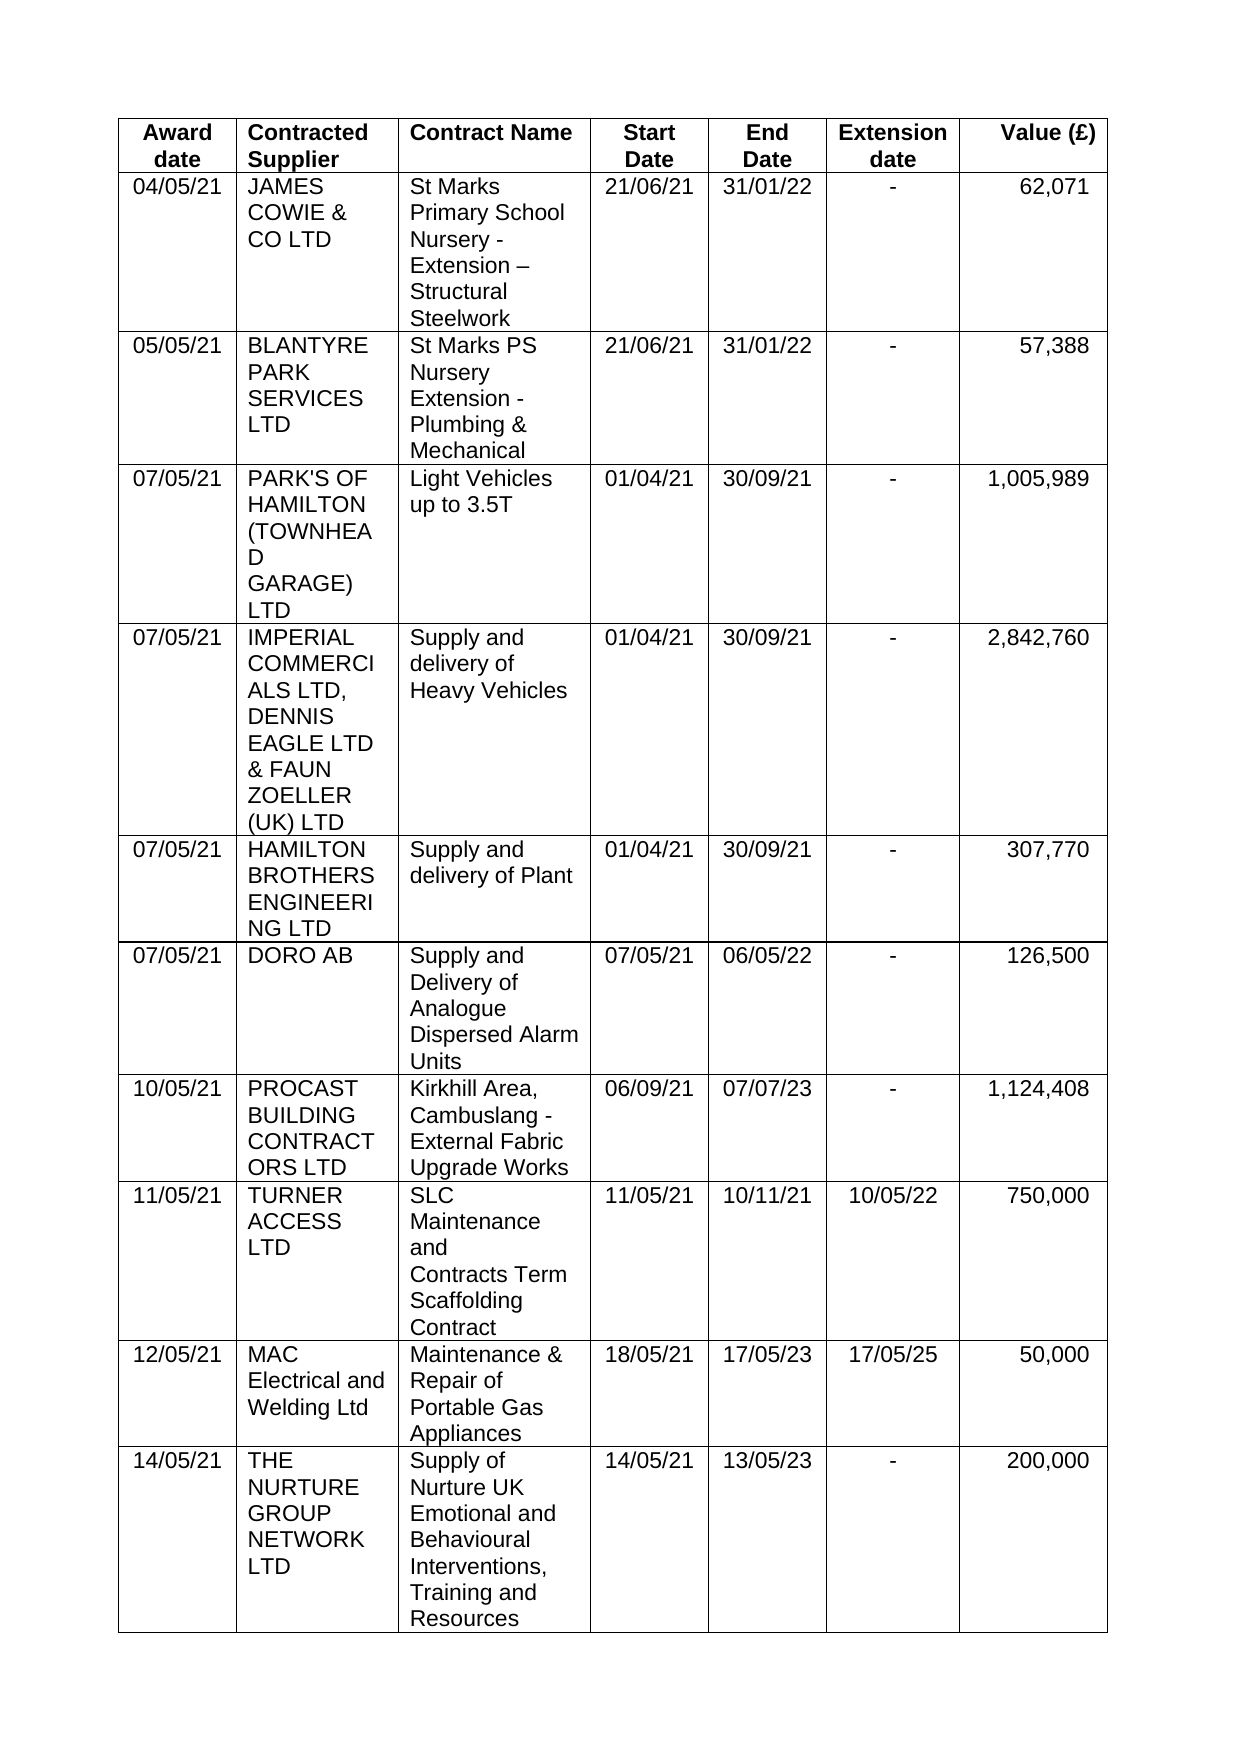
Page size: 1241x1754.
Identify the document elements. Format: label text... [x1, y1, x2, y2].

table_cell 57,388 [960, 332, 1107, 464]
table_cell Supply and delivery of Heavy Vehicles [399, 624, 590, 835]
table_cell 30/09/21 [709, 836, 826, 941]
table_cell 07/05/21 [119, 624, 236, 835]
table_cell 06/05/22 [709, 943, 826, 1074]
table_cell 01/04/21 [591, 836, 708, 941]
table_cell 30/09/21 [709, 624, 826, 835]
table_cell Supply and delivery of Plant [399, 836, 590, 941]
table_cell - [827, 1447, 959, 1632]
table_cell 07/05/21 [119, 836, 236, 941]
table_cell 62,071 [960, 173, 1107, 331]
table_cell - [827, 465, 959, 623]
table_cell 14/05/21 [119, 1447, 236, 1632]
table_cell 30/09/21 [709, 465, 826, 623]
table_cell 01/04/21 [591, 624, 708, 835]
table_cell - [827, 1075, 959, 1181]
table_header Start Date [591, 119, 708, 172]
table_cell 11/05/21 [591, 1182, 708, 1340]
table_cell Light Vehicles up to 3.5T [399, 465, 590, 623]
table_cell JAMES COWIE & CO LTD [237, 173, 398, 331]
table_cell 07/05/21 [591, 943, 708, 1074]
table_cell 1,124,408 [960, 1075, 1107, 1181]
table_cell Supply of Nurture UK Emotional and Behavioural Interventions, Training and Resources [399, 1447, 590, 1632]
table_cell 200,000 [960, 1447, 1107, 1632]
table_cell 307,770 [960, 836, 1107, 941]
table_cell 01/04/21 [591, 465, 708, 623]
table_cell 31/01/22 [709, 332, 826, 464]
table_cell 10/05/21 [119, 1075, 236, 1181]
table_cell BLANTYRE PARK SERVICES LTD [237, 332, 398, 464]
table_header End Date [709, 119, 826, 172]
table_header Award date [119, 119, 236, 172]
table_cell 126,500 [960, 943, 1107, 1074]
table_cell 13/05/23 [709, 1447, 826, 1632]
table_cell 31/01/22 [709, 173, 826, 331]
table_header Value (£) [960, 119, 1107, 172]
table_cell 2,842,760 [960, 624, 1107, 835]
table_cell IMPERIAL COMMERCIALS LTD, DENNIS EAGLE LTD & FAUN ZOELLER (UK) LTD [237, 624, 398, 835]
table_cell 04/05/21 [119, 173, 236, 331]
table_cell DORO AB [237, 943, 398, 1074]
table_cell 10/05/22 [827, 1182, 959, 1340]
table_cell 07/05/21 [119, 465, 236, 623]
table_cell 07/07/23 [709, 1075, 826, 1181]
table_cell 17/05/25 [827, 1341, 959, 1446]
table_cell 07/05/21 [119, 943, 236, 1074]
table_cell HAMILTON BROTHERS ENGINEERING LTD [237, 836, 398, 941]
table_cell 750,000 [960, 1182, 1107, 1340]
table_cell PROCAST BUILDING CONTRACTORS LTD [237, 1075, 398, 1181]
table_cell 18/05/21 [591, 1341, 708, 1446]
table_cell - [827, 624, 959, 835]
table_cell St Marks Primary School Nursery - Extension – Structural Steelwork [399, 173, 590, 331]
table_cell - [827, 943, 959, 1074]
table_cell 05/05/21 [119, 332, 236, 464]
table_header Extension date [827, 119, 959, 172]
table_cell 1,005,989 [960, 465, 1107, 623]
table_cell MAC Electrical and Welding Ltd [237, 1341, 398, 1446]
table_cell 14/05/21 [591, 1447, 708, 1632]
table_cell PARK'S OF HAMILTON (TOWNHEAD GARAGE) LTD [237, 465, 398, 623]
table_cell St Marks PS Nursery Extension - Plumbing & Mechanical [399, 332, 590, 464]
table_cell SLC Maintenance and Contracts Term Scaffolding Contract [399, 1182, 590, 1340]
table_cell THE NURTURE GROUP NETWORK LTD [237, 1447, 398, 1632]
table_cell 10/11/21 [709, 1182, 826, 1340]
table_cell 11/05/21 [119, 1182, 236, 1340]
table_cell 12/05/21 [119, 1341, 236, 1446]
table_cell 50,000 [960, 1341, 1107, 1446]
table_header Contracted Supplier [237, 119, 398, 172]
table_cell - [827, 173, 959, 331]
table_cell - [827, 332, 959, 464]
table_cell - [827, 836, 959, 941]
table_cell Maintenance & Repair of Portable Gas Appliances [399, 1341, 590, 1446]
table_header Contract Name [399, 119, 590, 172]
table_cell TURNER ACCESS LTD [237, 1182, 398, 1340]
table_cell 06/09/21 [591, 1075, 708, 1181]
table_cell 21/06/21 [591, 332, 708, 464]
table_cell Supply and Delivery of Analogue Dispersed Alarm Units [399, 943, 590, 1074]
table_cell Kirkhill Area, Cambuslang - External Fabric Upgrade Works [399, 1075, 590, 1181]
table_cell 17/05/23 [709, 1341, 826, 1446]
table_cell 21/06/21 [591, 173, 708, 331]
